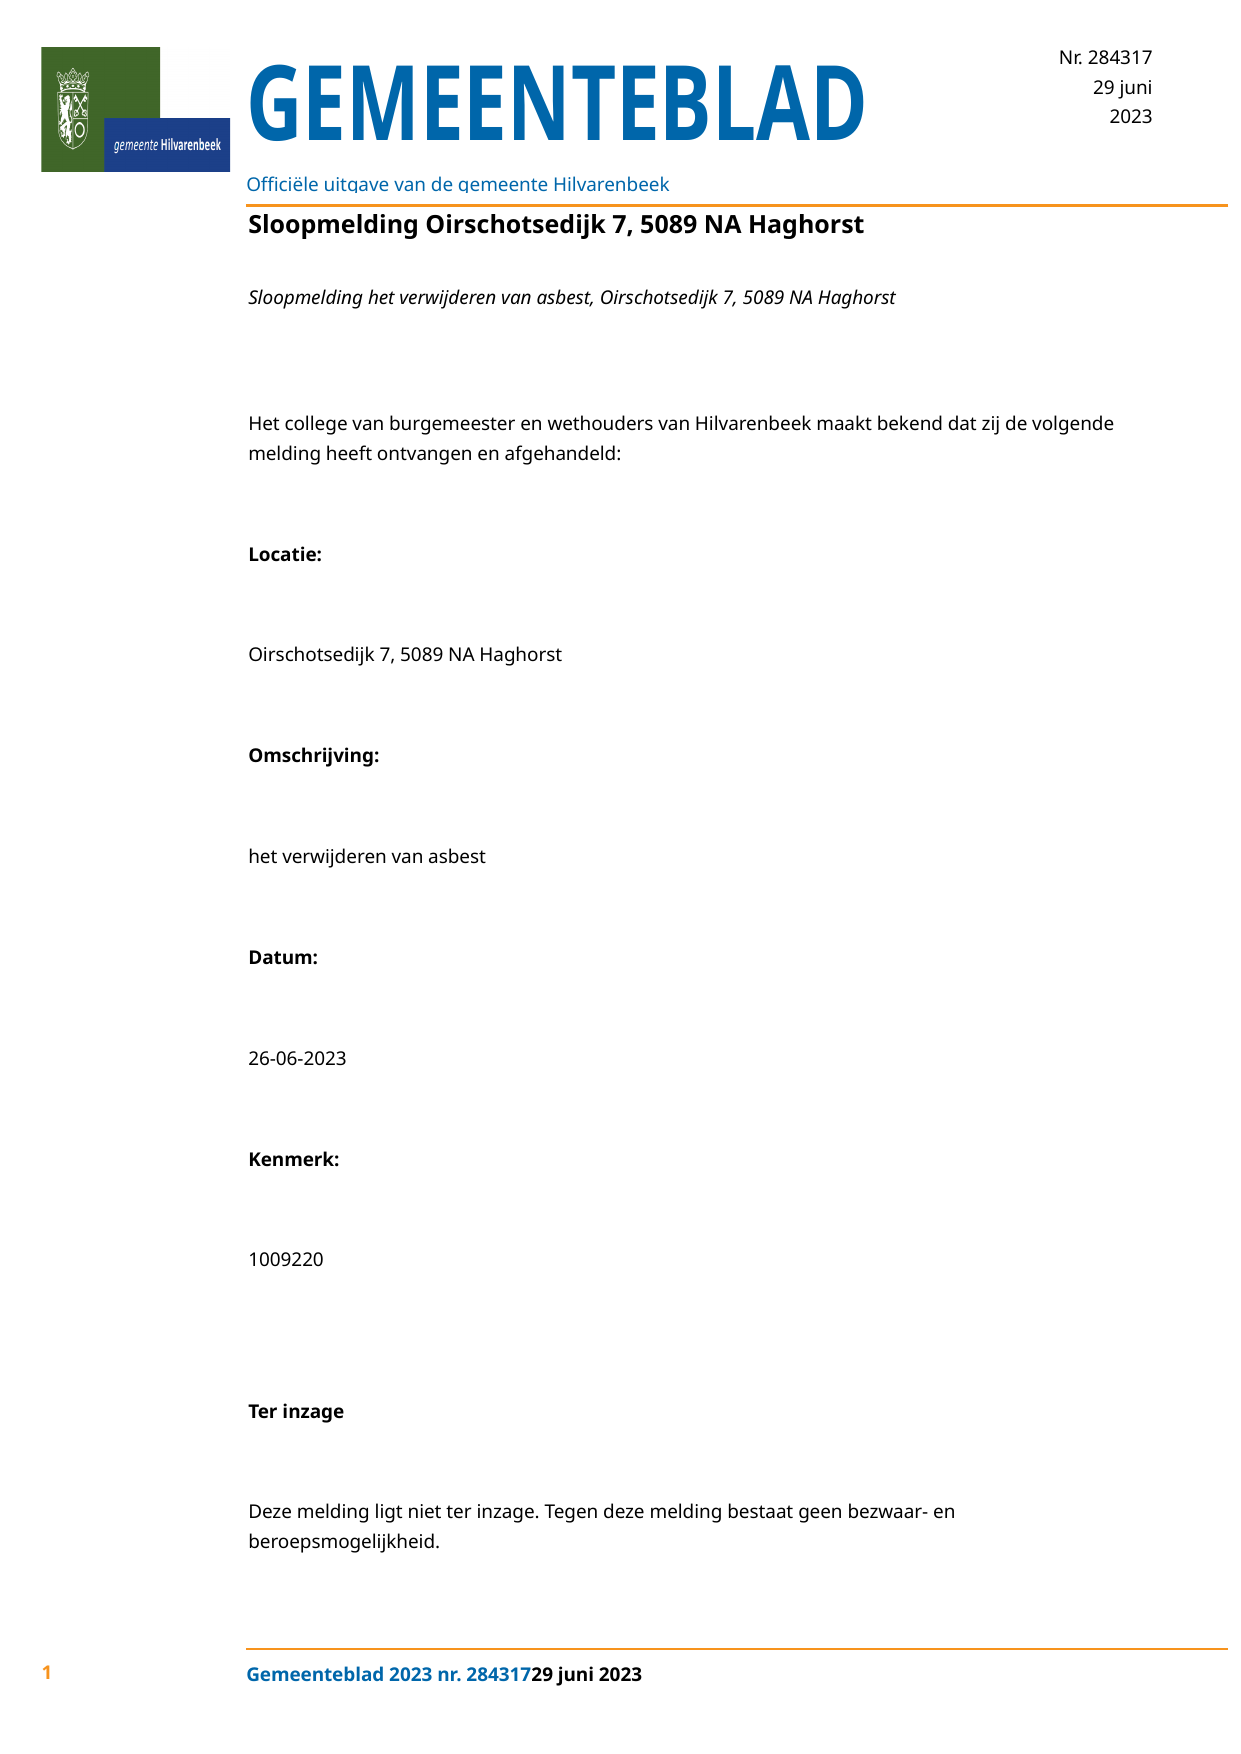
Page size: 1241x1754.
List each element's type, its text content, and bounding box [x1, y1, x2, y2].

text Sloopmelding het verwijderen van asbest, Oirschotsedijk 7, 5089 NA Haghorst [248, 284, 1152, 309]
text Kenmerk: [248, 1146, 1152, 1172]
text 1009220 [248, 1247, 1152, 1272]
text Datum: [248, 944, 1152, 970]
text Sloopmelding Oirschotsedijk 7, 5089 NA Haghorst [248, 207, 1152, 241]
text Deze melding ligt niet ter inzage. Tegen deze melding bestaat geen bezwaar- en beroepsmogelijkheid. [248, 1499, 1152, 1554]
text Omschrijving: [248, 742, 1152, 768]
text Het college van burgemeester en wethouders van Hilvarenbeek maakt bekend dat zij de volgende melding heeft ontvangen en afgehandeld: [248, 410, 1152, 466]
text Oirschotsedijk 7, 5089 NA Haghorst [248, 642, 1152, 667]
picture [41, 47, 231, 172]
text het verwijderen van asbest [248, 843, 1152, 869]
text Ter inzage [248, 1398, 1152, 1424]
text Locatie: [248, 541, 1152, 567]
text 26-06-2023 [248, 1045, 1152, 1071]
